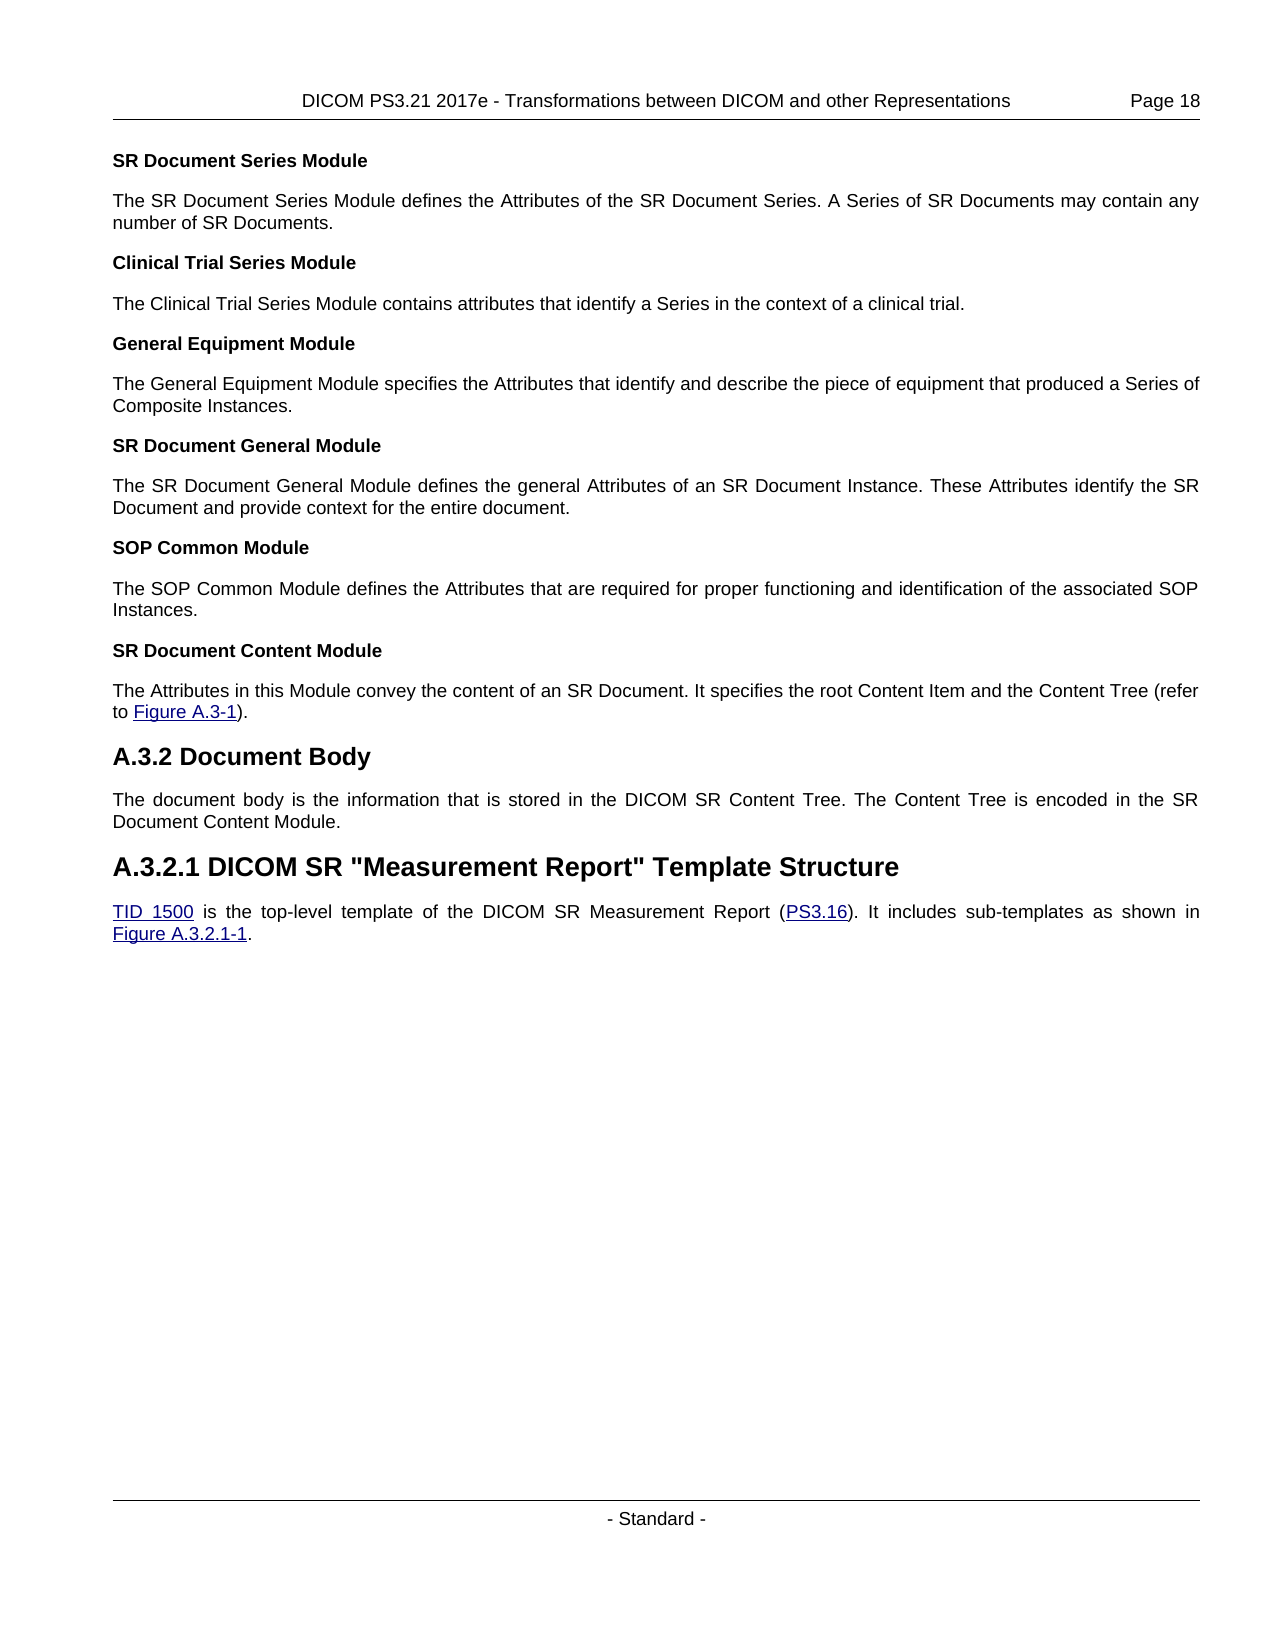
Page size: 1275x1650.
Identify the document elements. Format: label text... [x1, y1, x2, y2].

text SOP Common Module [112, 537, 1200, 559]
text The Clinical Trial Series Module contains attributes that identify a Series in the context of a clinical trial. [112, 292, 1200, 314]
text The SR Document General Module defines the general Attributes of an SR Document Instance. These Attributes identify the SR Document and provide context for the entire document. [112, 475, 1200, 518]
text A.3.2.1 DICOM SR "Measurement Report" Template Structure [112, 851, 1200, 882]
text The SOP Common Module defines the Attributes that are required for proper functioning and identification of the associated SOP Instances. [112, 577, 1200, 621]
text The SR Document Series Module defines the Attributes of the SR Document Series. A Series of SR Documents may contain any number of SR Documents. [112, 190, 1200, 233]
text SR Document Content Module [112, 639, 1200, 661]
text The document body is the information that is stored in the DICOM SR Content Tree. The Content Tree is encoded in the SR Document Content Module. [112, 789, 1200, 832]
text General Equipment Module [112, 333, 1200, 354]
text Clinical Trial Series Module [112, 252, 1200, 274]
text The General Equipment Module specifies the Attributes that identify and describe the piece of equipment that produced a Series of Composite Instances. [112, 373, 1200, 416]
text SR Document Series Module [112, 150, 1200, 172]
text A.3.2 Document Body [112, 742, 1200, 770]
text SR Document General Module [112, 435, 1200, 457]
text The Attributes in this Module convey the content of an SR Document. It specifies the root Content Item and the Content Tree (refer to Figure A.3-1). [112, 680, 1200, 723]
text TID 1500 is the top-level template of the DICOM SR Measurement Report (PS3.16). It includes sub-templates as shown in Figure A.3.2.1-1. [112, 901, 1200, 944]
